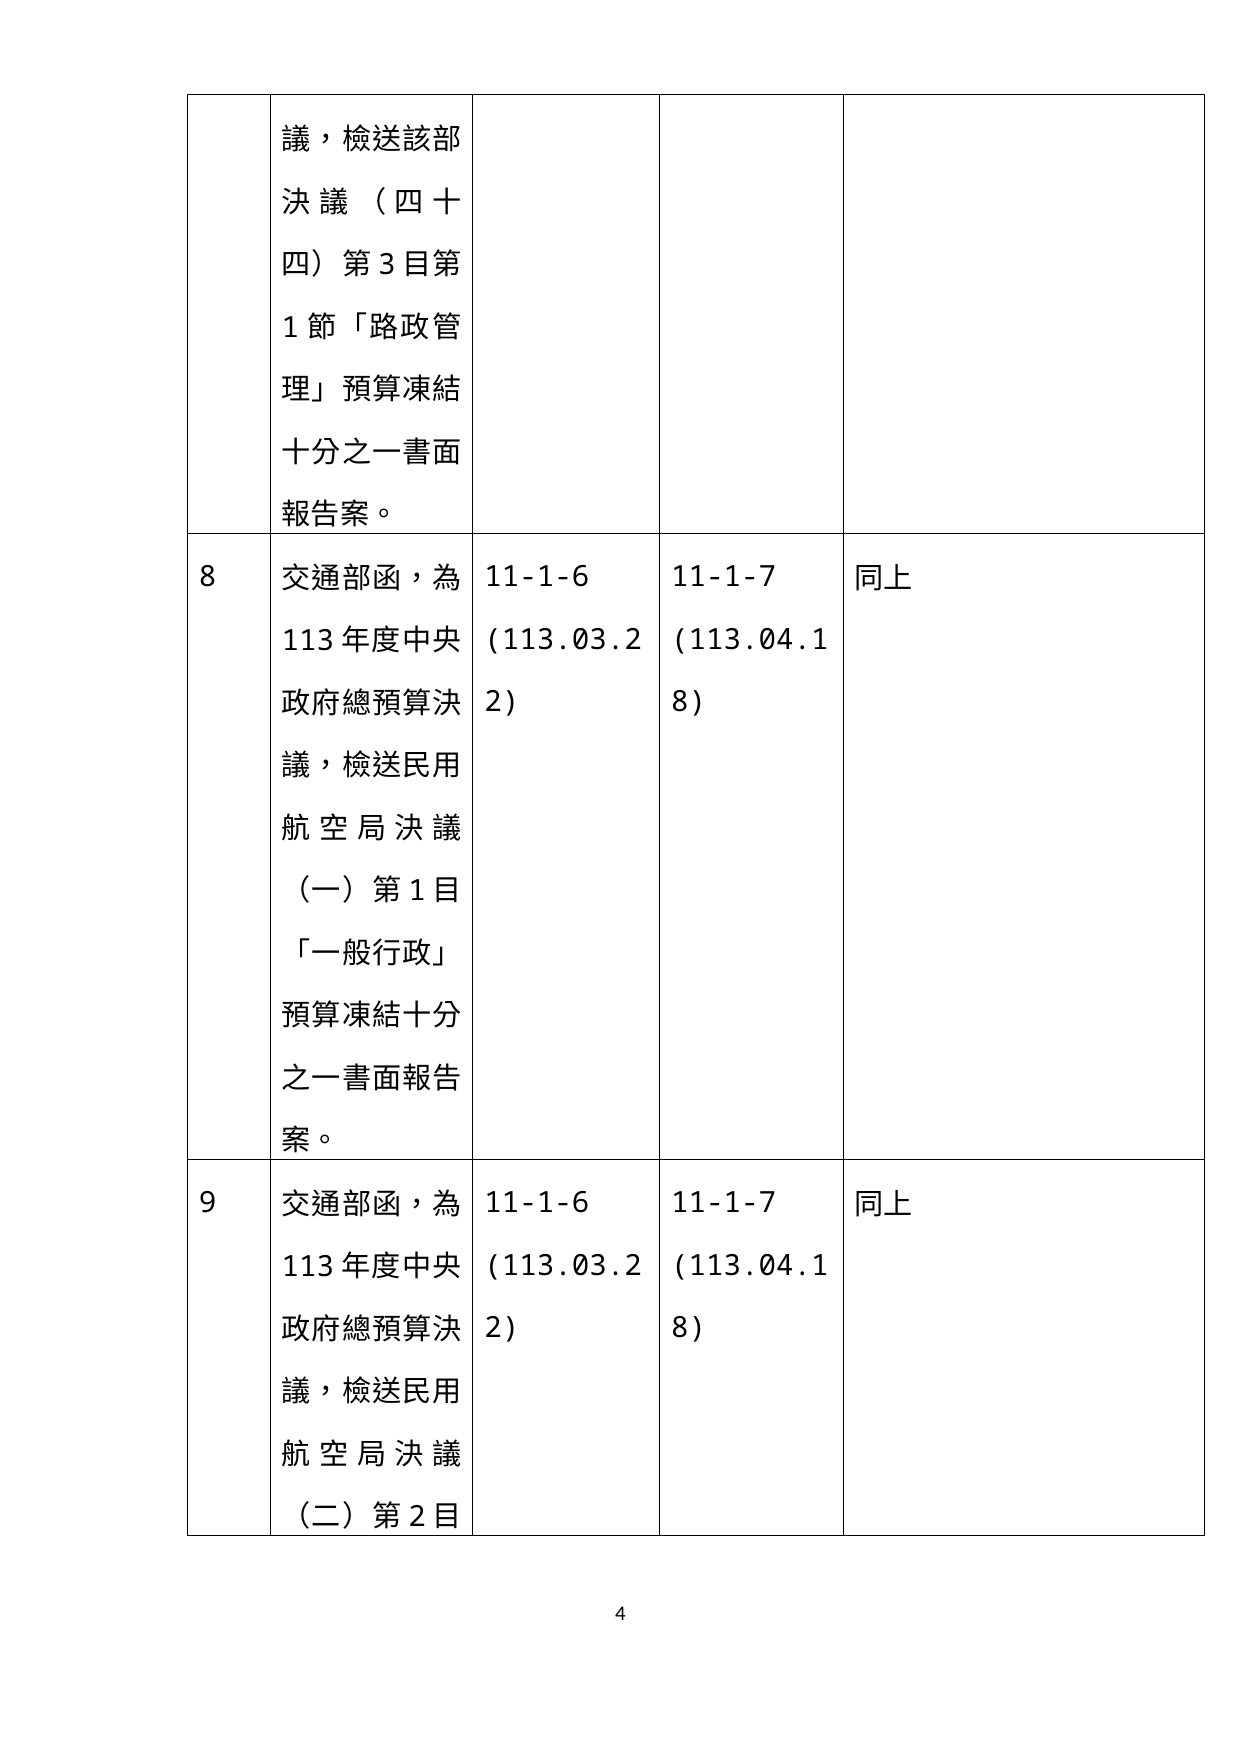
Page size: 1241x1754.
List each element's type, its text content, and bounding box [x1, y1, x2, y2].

table_cell 同上 [844, 1160, 1204, 1535]
table_cell 11-1-6 (113.03.22) [473, 1160, 659, 1535]
table_cell 交通部函，為113年度中央政府總預算決議，檢送民用航空局決議（一）第1目「一般行政」預算凍結十分之一書面報告案。 [271, 534, 472, 1159]
table_cell [660, 95, 843, 533]
table_cell [844, 95, 1204, 533]
table_cell [473, 95, 659, 533]
table_cell [188, 1160, 270, 1535]
table_cell 11-1-6 (113.03.22) [473, 534, 659, 1159]
table_cell 11-1-7 (113.04.18) [660, 1160, 843, 1535]
table_cell [188, 534, 270, 1159]
table_cell 同上 [844, 534, 1204, 1159]
table_cell 議，檢送該部決議（四十四）第3目第1節「路政管理」預算凍結十分之一書面報告案。 [271, 95, 472, 533]
table_cell [188, 95, 270, 533]
table_cell 11-1-7 (113.04.18) [660, 534, 843, 1159]
table_cell 交通部函，為113年度中央政府總預算決議，檢送民用航空局決議（二）第2目 [271, 1160, 472, 1535]
